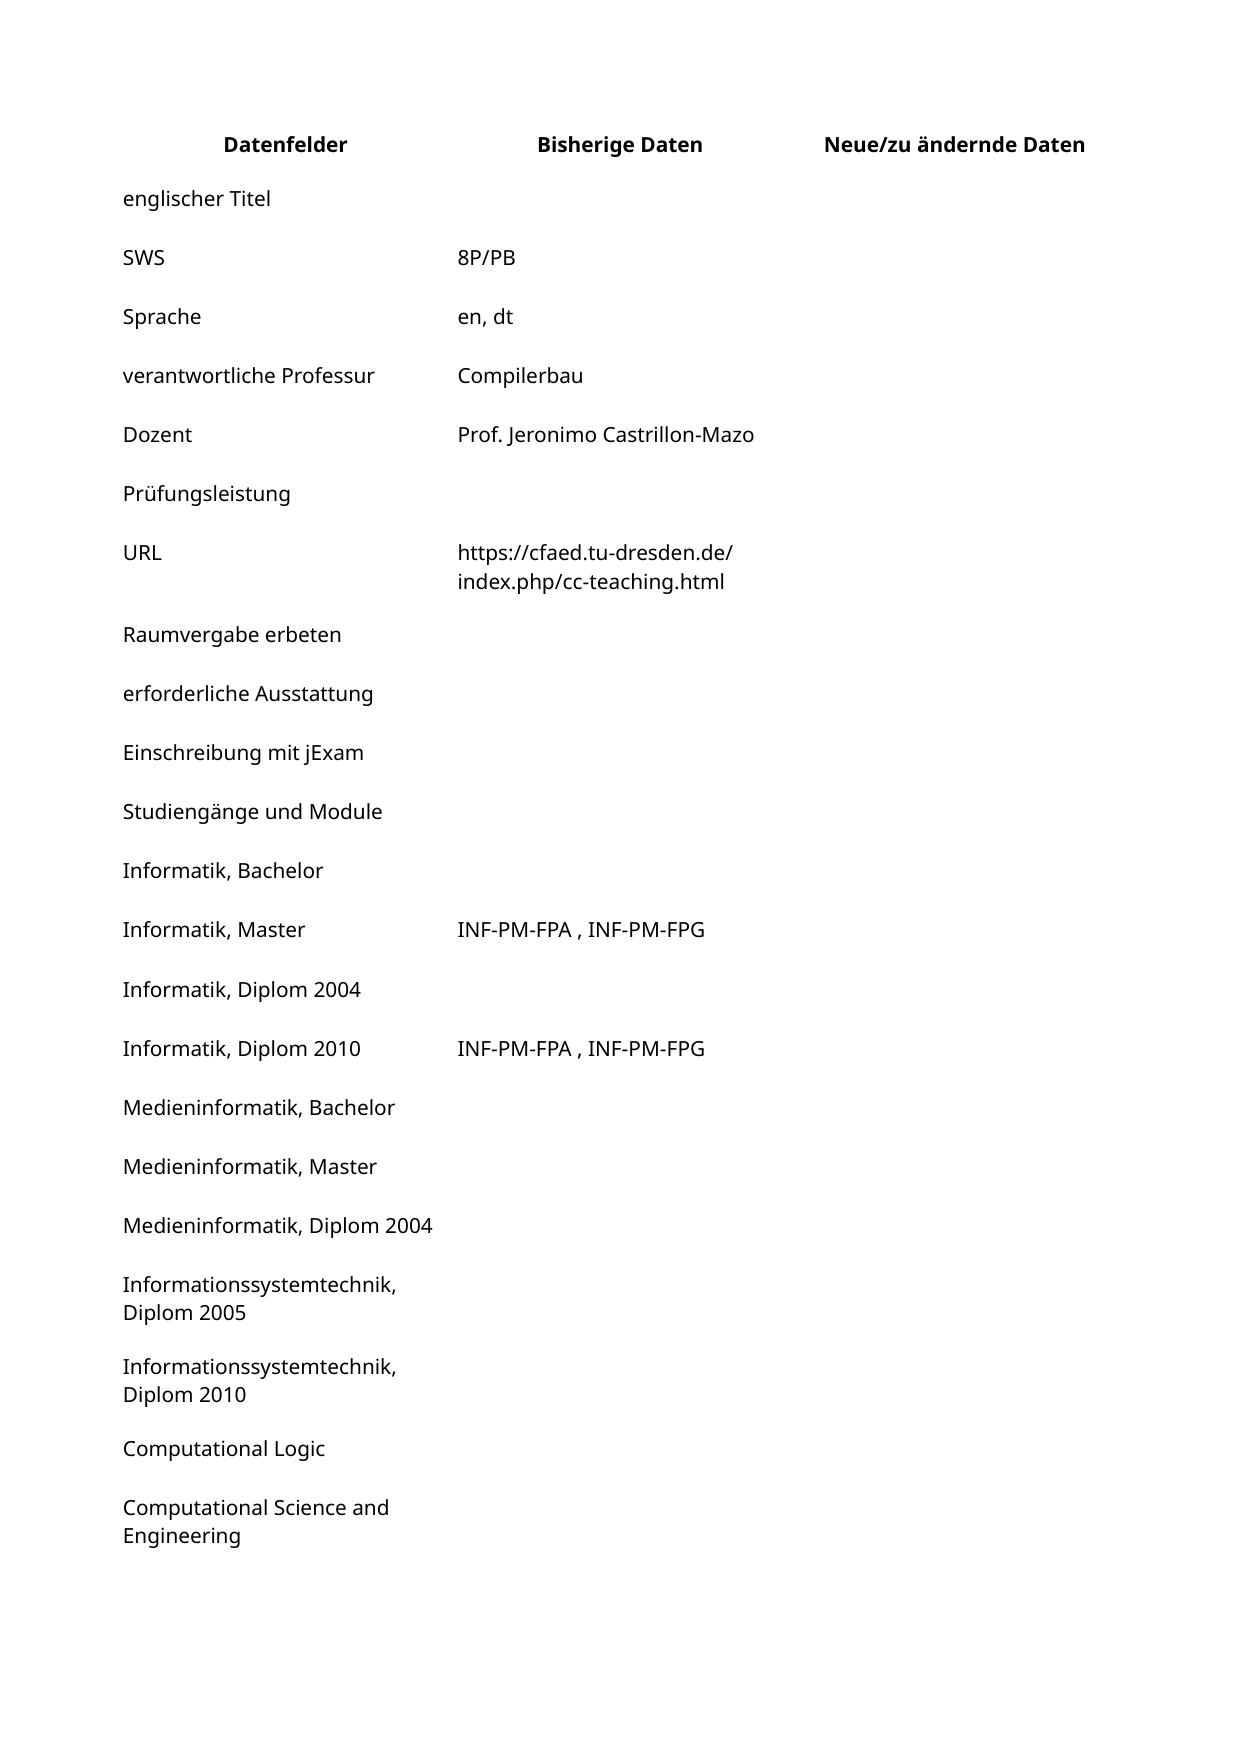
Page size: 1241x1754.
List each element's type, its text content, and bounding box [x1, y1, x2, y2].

table_cell INF-PM-FPA , INF-PM-FPG [453, 903, 787, 962]
table_cell [453, 962, 787, 1021]
table_cell [788, 726, 1122, 785]
table_cell URL [118, 526, 453, 608]
table_cell [453, 785, 787, 844]
table_cell [788, 1421, 1122, 1480]
table_cell [788, 408, 1122, 467]
table_cell [788, 667, 1122, 726]
table_cell [453, 844, 787, 903]
table_cell verantwortliche Professur [118, 349, 453, 408]
table_cell [788, 1258, 1122, 1339]
table_cell en, dt [453, 290, 787, 349]
table_cell Informatik, Diplom 2010 [118, 1021, 453, 1080]
table_cell [453, 467, 787, 526]
table_cell Informationssystemtechnik, Diplom 2005 [118, 1258, 453, 1339]
table_cell Informationssystemtechnik, Diplom 2010 [118, 1339, 453, 1421]
table_cell Compilerbau [453, 349, 787, 408]
table_cell [788, 1021, 1122, 1080]
table_cell [788, 526, 1122, 608]
table_cell [788, 349, 1122, 408]
table_cell [453, 1480, 787, 1562]
table_cell Prüfungsleistung [118, 467, 453, 526]
table_cell Studiengänge und Module [118, 785, 453, 844]
table_cell Dozent [118, 408, 453, 467]
table_cell Prof. Jeronimo Castrillon-Mazo [453, 408, 787, 467]
table_cell Einschreibung mit jExam [118, 726, 453, 785]
table_cell [453, 726, 787, 785]
table_header Bisherige Daten [453, 118, 787, 172]
table_cell Sprache [118, 290, 453, 349]
table_cell [453, 1421, 787, 1480]
table_cell [453, 1199, 787, 1257]
table_cell [453, 1339, 787, 1421]
table_cell [453, 1139, 787, 1198]
table_cell [453, 608, 787, 667]
table_cell [788, 608, 1122, 667]
table_cell [453, 1080, 787, 1139]
table_cell Computational Science and Engineering [118, 1480, 453, 1562]
table_cell https://cfaed.tu-dresden.de/index.php/cc-teaching.html [453, 526, 787, 608]
table_cell [788, 785, 1122, 844]
table_cell 8P/PB [453, 231, 787, 290]
table_cell [788, 1339, 1122, 1421]
table_cell [788, 1199, 1122, 1257]
table_cell [788, 962, 1122, 1021]
table_cell Raumvergabe erbeten [118, 608, 453, 667]
table_cell erforderliche Ausstattung [118, 667, 453, 726]
table_cell INF-PM-FPA , INF-PM-FPG [453, 1021, 787, 1080]
table_cell Informatik, Master [118, 903, 453, 962]
table_cell [453, 1258, 787, 1339]
table_cell [788, 467, 1122, 526]
table_cell Medieninformatik, Master [118, 1139, 453, 1198]
table_cell Computational Logic [118, 1421, 453, 1480]
table_cell [788, 172, 1122, 231]
table_cell [788, 290, 1122, 349]
table_cell Medieninformatik, Bachelor [118, 1080, 453, 1139]
table_cell [788, 1480, 1122, 1562]
table_cell [453, 172, 787, 231]
table_cell SWS [118, 231, 453, 290]
table_cell Informatik, Diplom 2004 [118, 962, 453, 1021]
table_header Datenfelder [118, 118, 453, 172]
table_cell Informatik, Bachelor [118, 844, 453, 903]
table_cell Medieninformatik, Diplom 2004 [118, 1199, 453, 1257]
table_cell [788, 1139, 1122, 1198]
table_cell englischer Titel [118, 172, 453, 231]
table_cell [788, 903, 1122, 962]
table_cell [788, 844, 1122, 903]
table_cell [788, 231, 1122, 290]
table_cell [453, 667, 787, 726]
table_header Neue/zu ändernde Daten [788, 118, 1122, 172]
table_cell [788, 1080, 1122, 1139]
